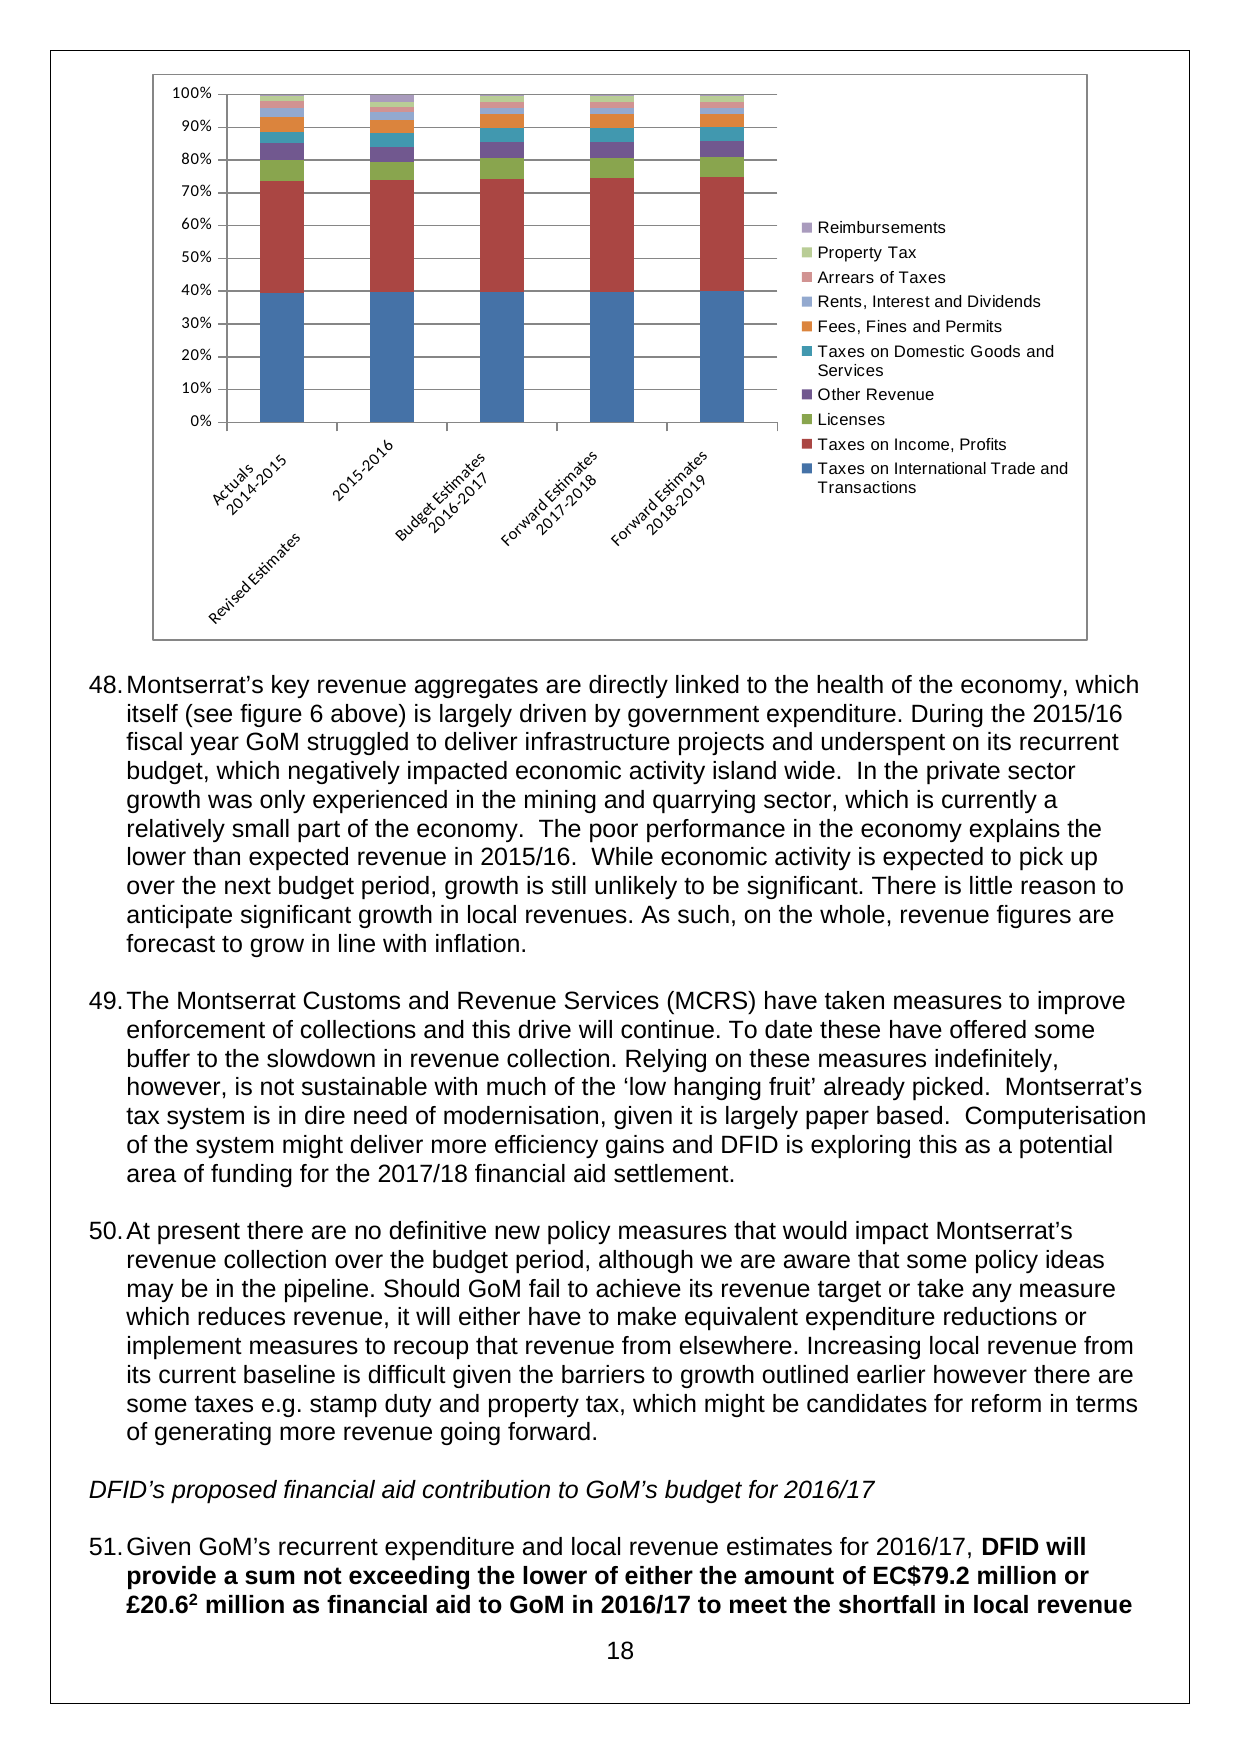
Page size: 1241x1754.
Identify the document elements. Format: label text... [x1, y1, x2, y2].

list At present there are no definitive new policy measures that would impact Montserrat’s revenue collection over the budget period, although we are aware that some policy ideas may be in the pipeline. Should GoM fail to achieve its revenue target or take any measure which reduces revenue, it will either have to make equivalent expenditure reductions or implement measures to recoup that revenue from elsewhere. Increasing local revenue from its current baseline is difficult given the barriers to growth outlined earlier however there are some taxes e.g. stamp duty and property tax, which might be candidates for reform in terms of generating more revenue going forward. [89, 1216, 1152, 1446]
list Montserrat’s key revenue aggregates are directly linked to the health of the economy, which itself (see figure 6 above) is largely driven by government expenditure. During the 2015/16 fiscal year GoM struggled to deliver infrastructure projects and underspent on its recurrent budget, which negatively impacted economic activity island wide. In the private sector growth was only experienced in the mining and quarrying sector, which is currently a relatively small part of the economy. The poor performance in the economy explains the lower than expected revenue in 2015/16. While economic activity is expected to pick up over the next budget period, growth is still unlikely to be significant. There is little reason to anticipate significant growth in local revenues. As such, on the whole, revenue figures are forecast to grow in line with inflation. [89, 670, 1152, 957]
text DFID’s proposed financial aid contribution to GoM’s budget for 2016/17 [89, 1475, 1152, 1503]
list Given GoM’s recurrent expenditure and local revenue estimates for 2016/17, DFID will provide a sum not exceeding the lower of either the amount of EC$79.2 million or £20.62 million as financial aid to GoM in 2016/17 to meet the shortfall in local revenue [89, 1532, 1152, 1618]
list The Montserrat Customs and Revenue Services (MCRS) have taken measures to improve enforcement of collections and this drive will continue. To date these have offered some buffer to the slowdown in revenue collection. Relying on these measures indefinitely, however, is not sustainable with much of the ‘low hanging fruit’ already picked. Montserrat’s tax system is in dire need of modernisation, given it is largely paper based. Computerisation of the system might deliver more efficiency gains and DFID is exploring this as a potential area of funding for the 2017/18 financial aid settlement. [89, 986, 1152, 1187]
